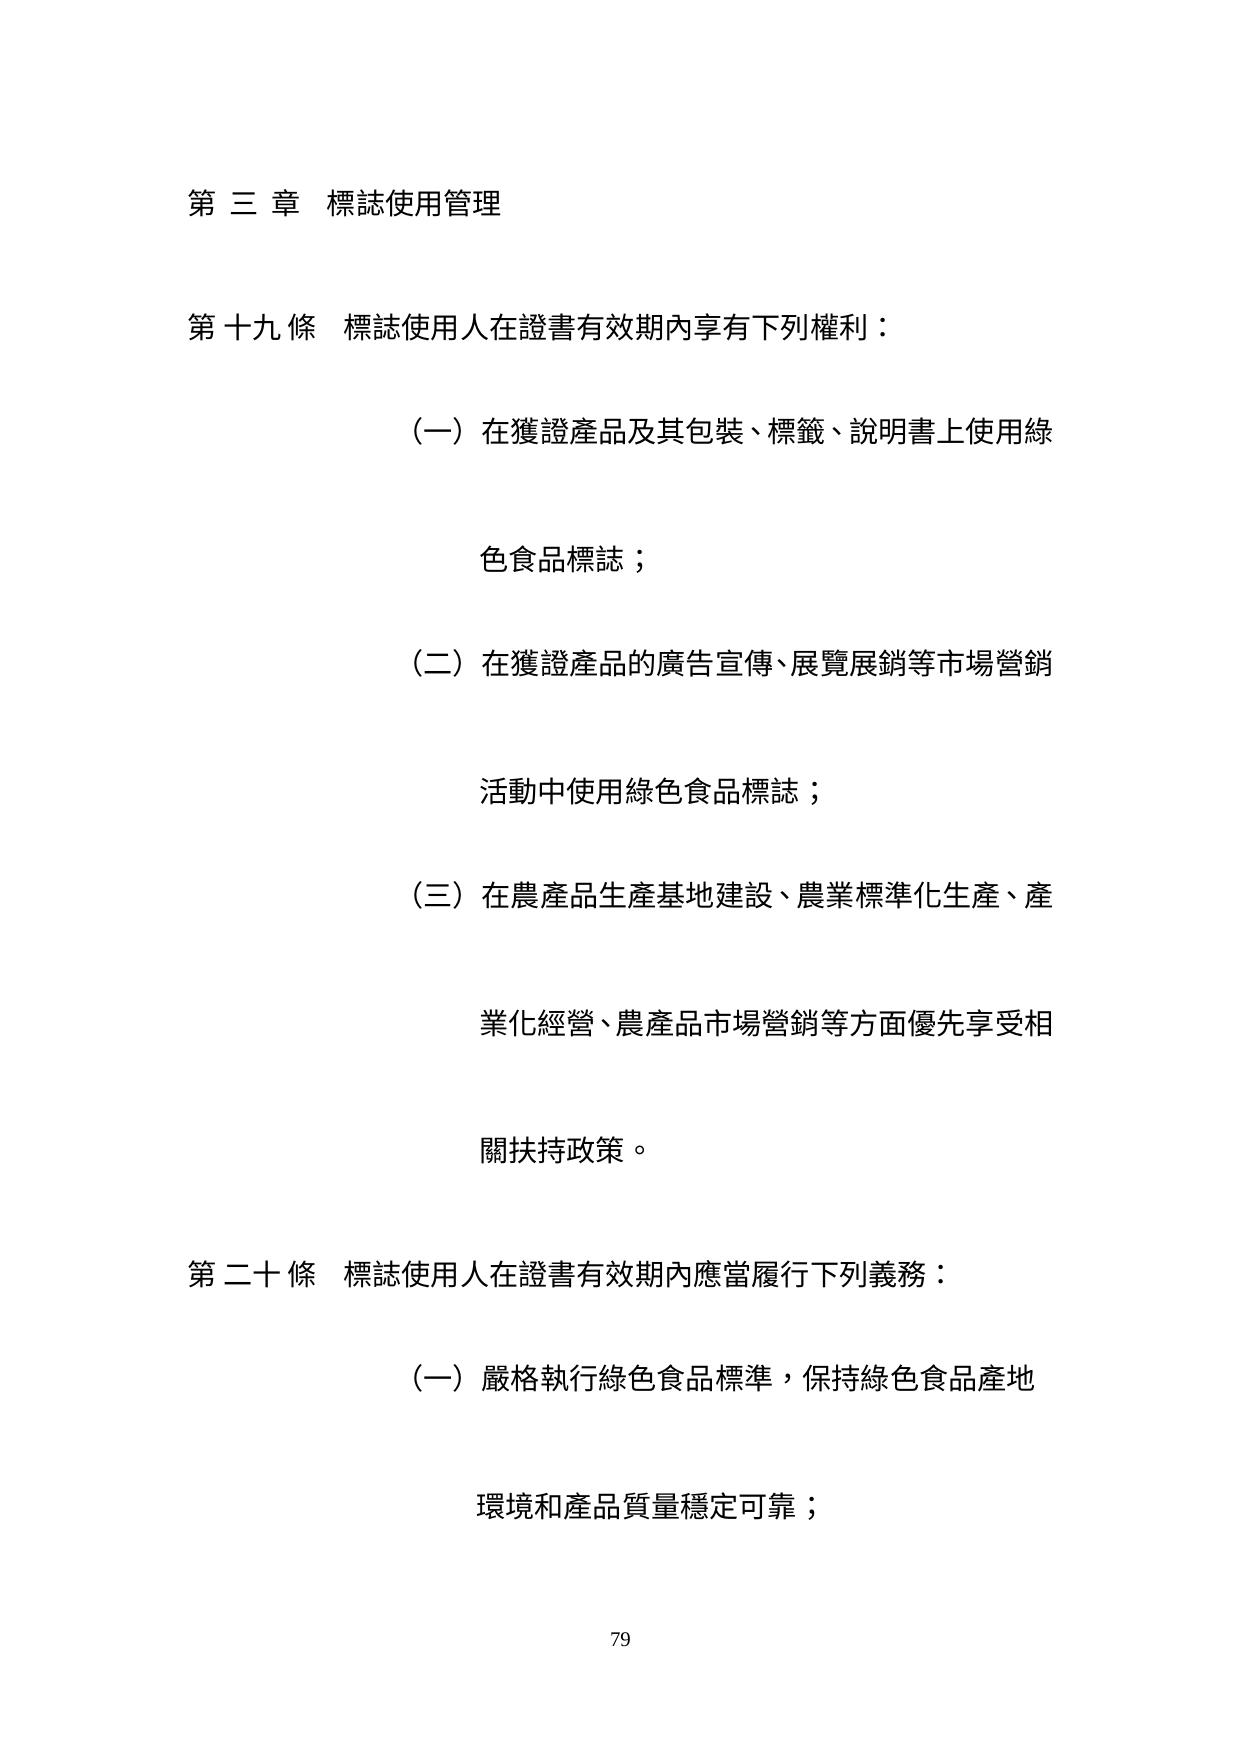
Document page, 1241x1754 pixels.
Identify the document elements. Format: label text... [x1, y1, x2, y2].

subtitle 第 三 章 標誌使用管理 [187, 164, 1053, 239]
subtitle 第 二十 條 標誌使用人在證書有效期內應當履行下列義務： [187, 1235, 1053, 1310]
subtitle （二）在獲證產品的廣告宣傳、展覽展銷等市場營銷活動中使用綠色食品標誌； [394, 624, 1053, 827]
subtitle （一）在獲證產品及其包裝、標籤、說明書上使用綠色食品標誌； [394, 392, 1053, 595]
subtitle 第 十九 條 標誌使用人在證書有效期內享有下列權利： [187, 288, 1053, 363]
subtitle （三）在農產品生產基地建設、農業標準化生產、產業化經營、農產品市場營銷等方面優先享受相關扶持政策。 [394, 857, 1053, 1187]
subtitle （一）嚴格執行綠色食品標準，保持綠色食品產地環境和產品質量穩定可靠； [394, 1339, 1053, 1542]
